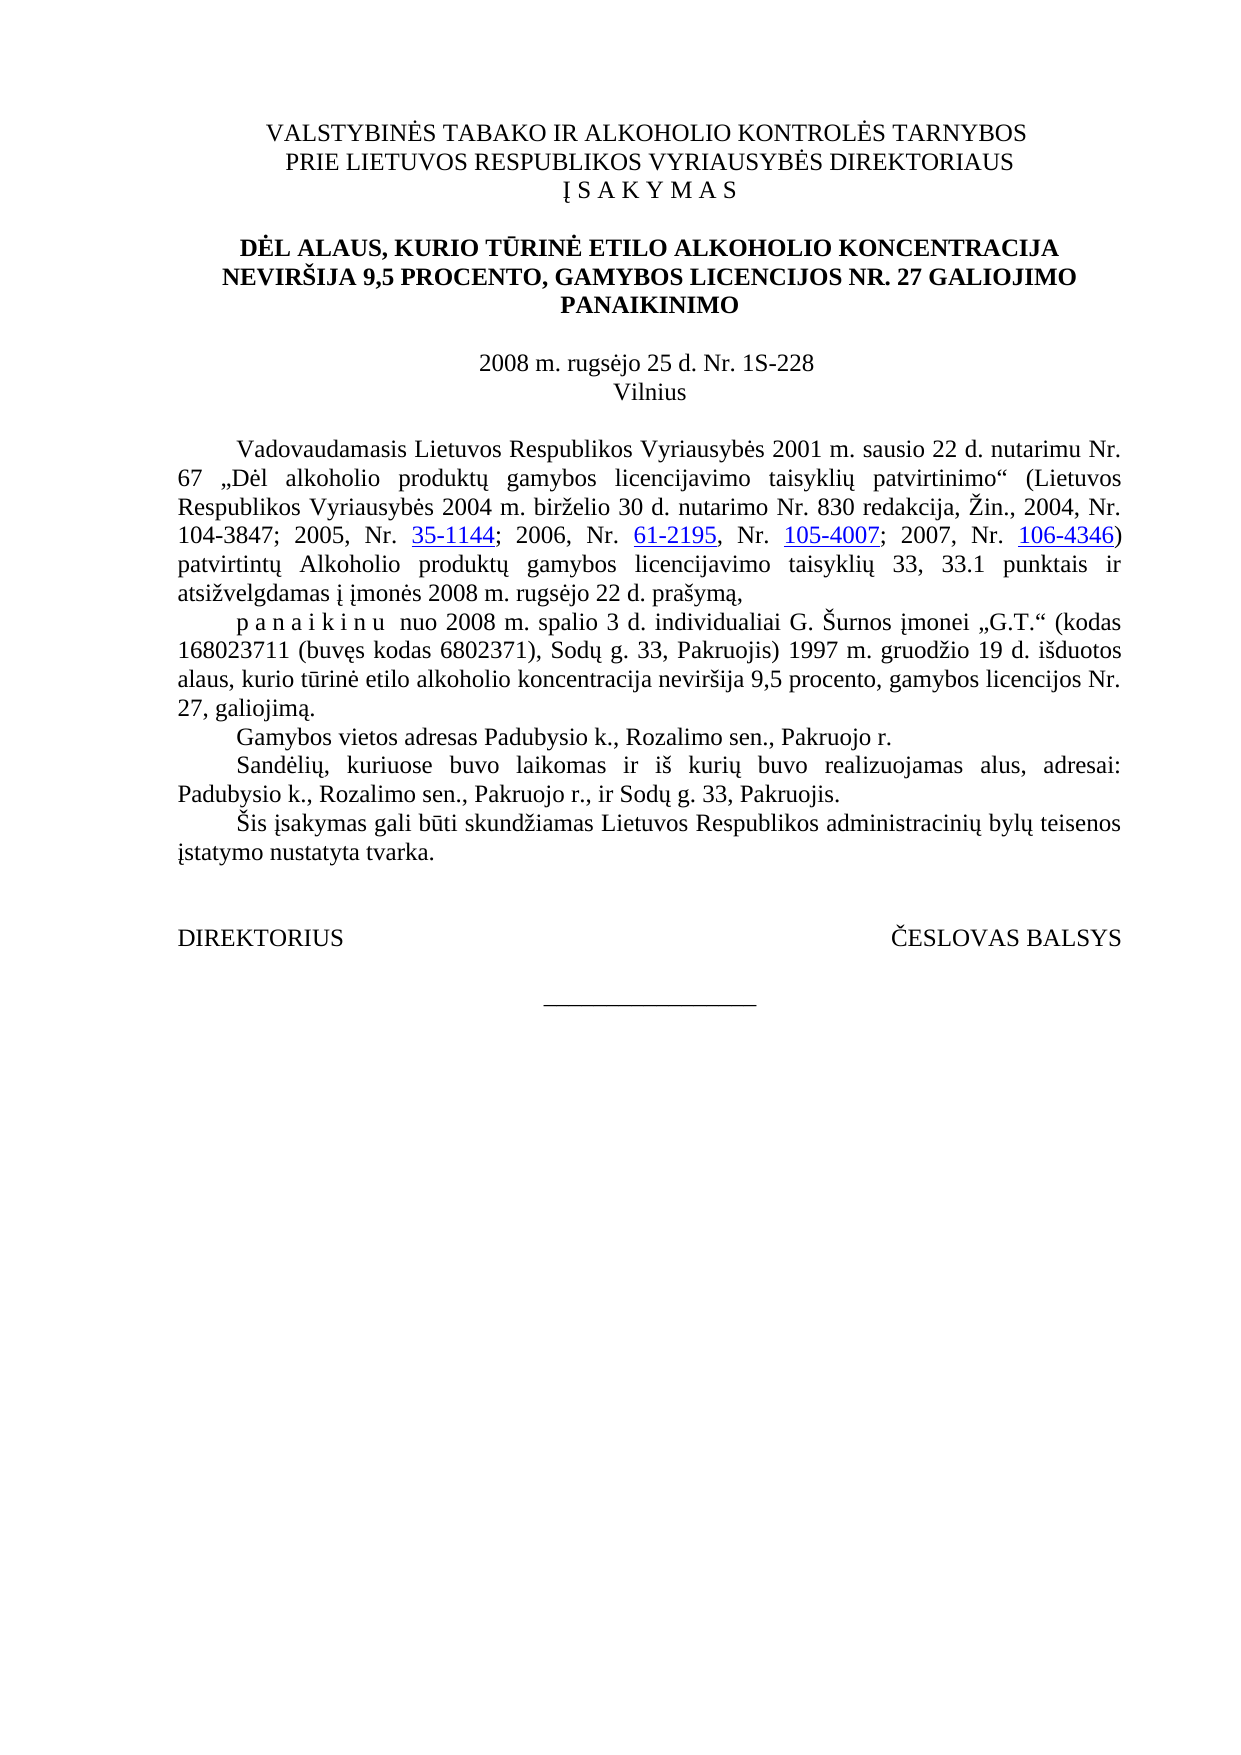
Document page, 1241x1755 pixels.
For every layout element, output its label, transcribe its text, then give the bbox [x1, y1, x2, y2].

text panaikinu nuo 2008 m. spalio 3 d. individualiai G. Šurnos įmonei „G.T.“ (kodas 168023711 (buvęs kodas 6802371), Sodų g. 33, Pakruojis) 1997 m. gruodžio 19 d. išduotos alaus, kurio tūrinė etilo alkoholio koncentracija neviršija 9,5 procento, gamybos licencijos Nr. 27, galiojimą. [177, 607, 1122, 722]
text Vadovaudamasis Lietuvos Respublikos Vyriausybės 2001 m. sausio 22 d. nutarimu Nr. 67 „Dėl alkoholio produktų gamybos licencijavimo taisyklių patvirtinimo“ (Lietuvos Respublikos Vyriausybės 2004 m. birželio 30 d. nutarimo Nr. 830 redakcija, Žin., 2004, Nr. 104-3847; 2005, Nr. 35-1144; 2006, Nr. 61-2195, Nr. 105-4007; 2007, Nr. 106-4346) patvirtintų Alkoholio produktų gamybos licencijavimo taisyklių 33, 33.1 punktais ir atsižvelgdamas į įmonės 2008 m. rugsėjo 22 d. prašymą, [177, 434, 1122, 607]
text Vilnius [177, 377, 1122, 406]
text DIREKTORIUS ČESLOVAS BALSYS [177, 923, 1122, 952]
text ĮSAKYMAS [177, 176, 1122, 204]
text Gamybos vietos adresas Padubysio k., Rozalimo sen., Pakruojo r. [177, 722, 1122, 751]
text PRIE LIETUVOS RESPUBLIKOS VYRIAUSYBĖS DIREKTORIAUS [177, 147, 1122, 176]
text VALSTYBINĖS TABAKO IR ALKOHOLIO KONTROLĖS TARNYBOS [177, 118, 1122, 147]
text Sandėlių, kuriuose buvo laikomas ir iš kurių buvo realizuojamas alus, adresai: Padubysio k., Rozalimo sen., Pakruojo r., ir Sodų g. 33, Pakruojis. [177, 751, 1122, 808]
text 2008 m. rugsėjo 25 d. Nr. 1S-228 [177, 348, 1122, 377]
text _________________ [177, 981, 1122, 1009]
text DĖL ALAUS, KURIO TŪRINĖ ETILO ALKOHOLIO KONCENTRACIJA NEVIRŠIJA 9,5 PROCENTO, GAMYBOS LICENCIJOS NR. 27 GALIOJIMO PANAIKINIMO [177, 233, 1122, 319]
text Šis įsakymas gali būti skundžiamas Lietuvos Respublikos administracinių bylų teisenos įstatymo nustatyta tvarka. [177, 808, 1122, 866]
